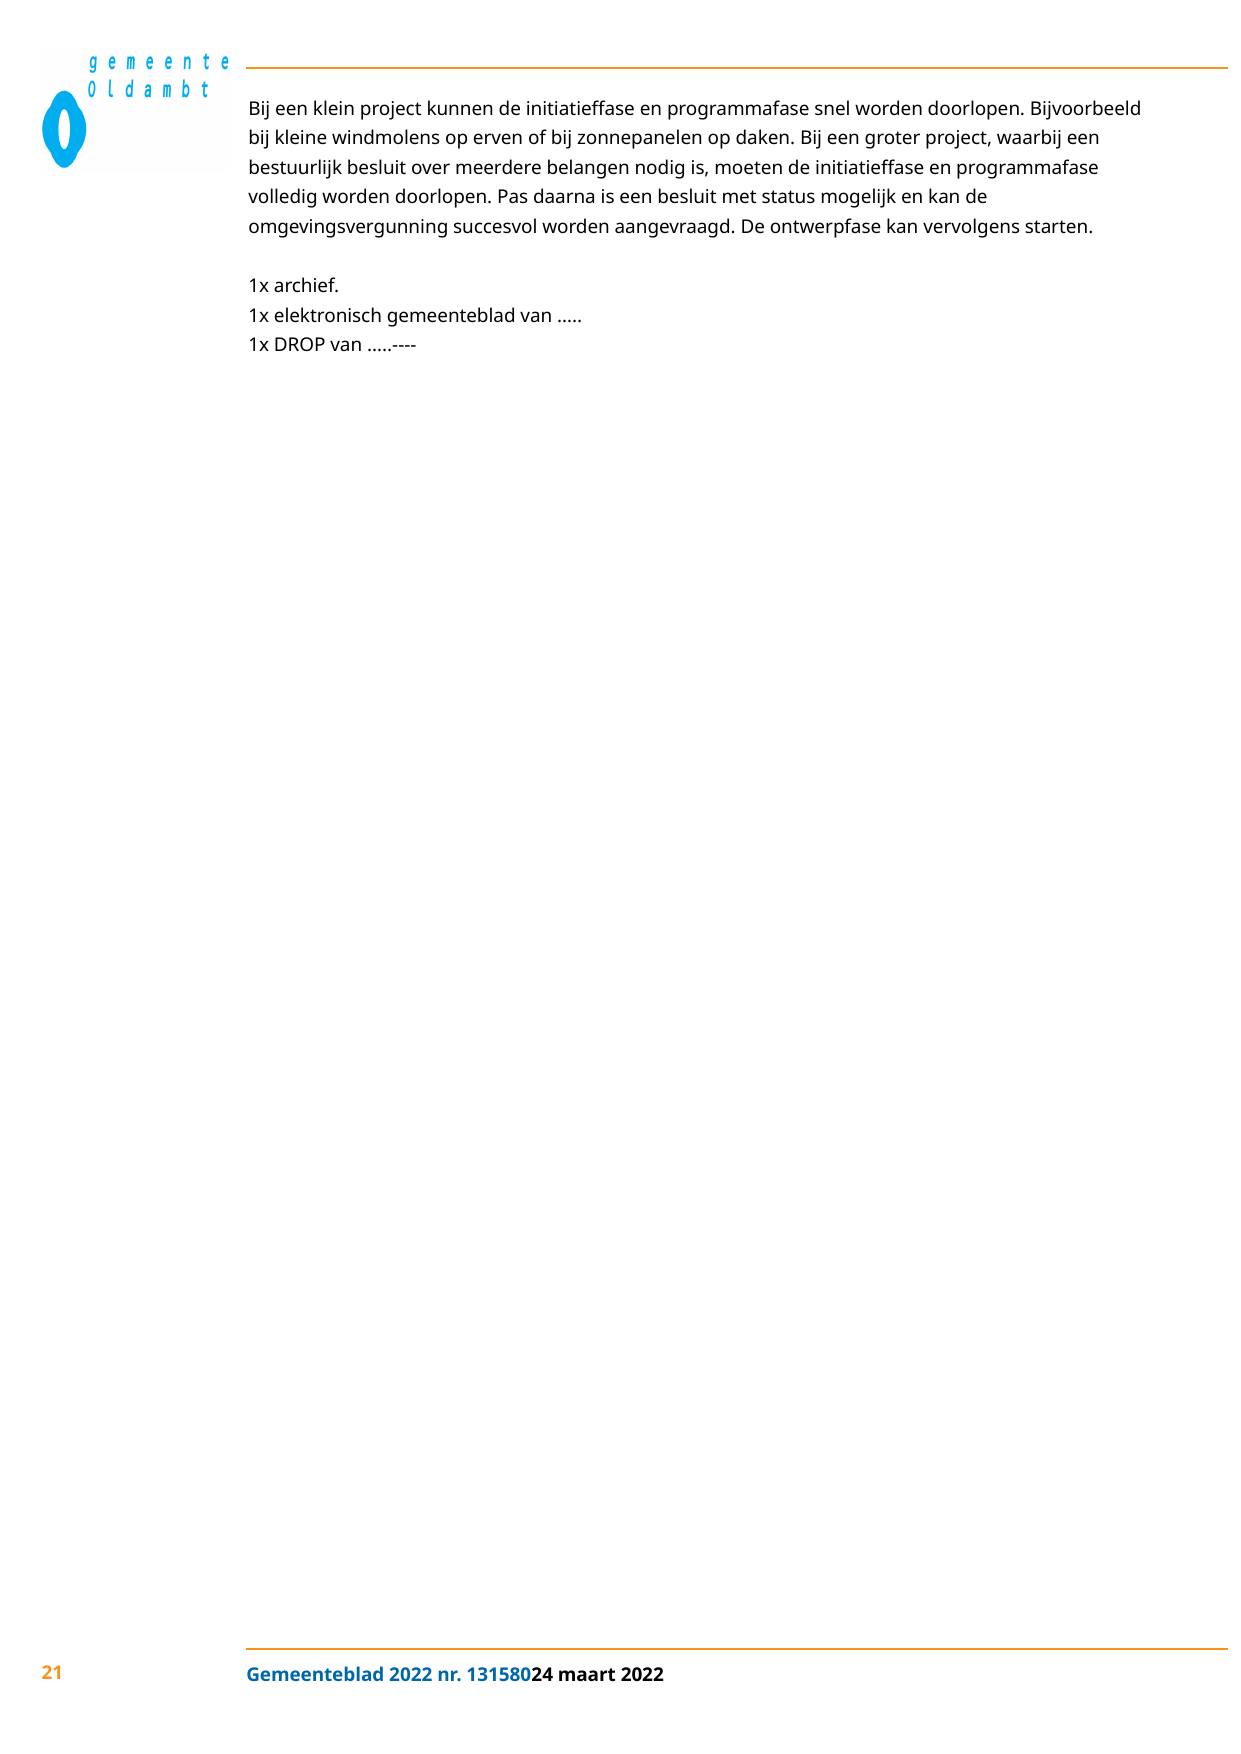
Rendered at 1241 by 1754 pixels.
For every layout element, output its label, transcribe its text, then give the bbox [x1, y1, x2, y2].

text Bij een klein project kunnen de initiatieffase en programmafase snel worden doorlopen. Bijvoorbeeld bij kleine windmolens op erven of bij zonnepanelen op daken. Bij een groter project, waarbij een bestuurlijk besluit over meerdere belangen nodig is, moeten de initiatieffase en programmafase volledig worden doorlopen. Pas daarna is een besluit met status mogelijk en kan de omgevingsvergunning succesvol worden aangevraagd. De ontwerpfase kan vervolgens starten. [248, 95, 1152, 239]
text 1x archief. [248, 272, 1152, 298]
text 1x DROP van …..---- [248, 331, 1152, 357]
picture [41, 47, 231, 172]
text 1x elektronisch gemeenteblad van ….. [248, 302, 1152, 328]
